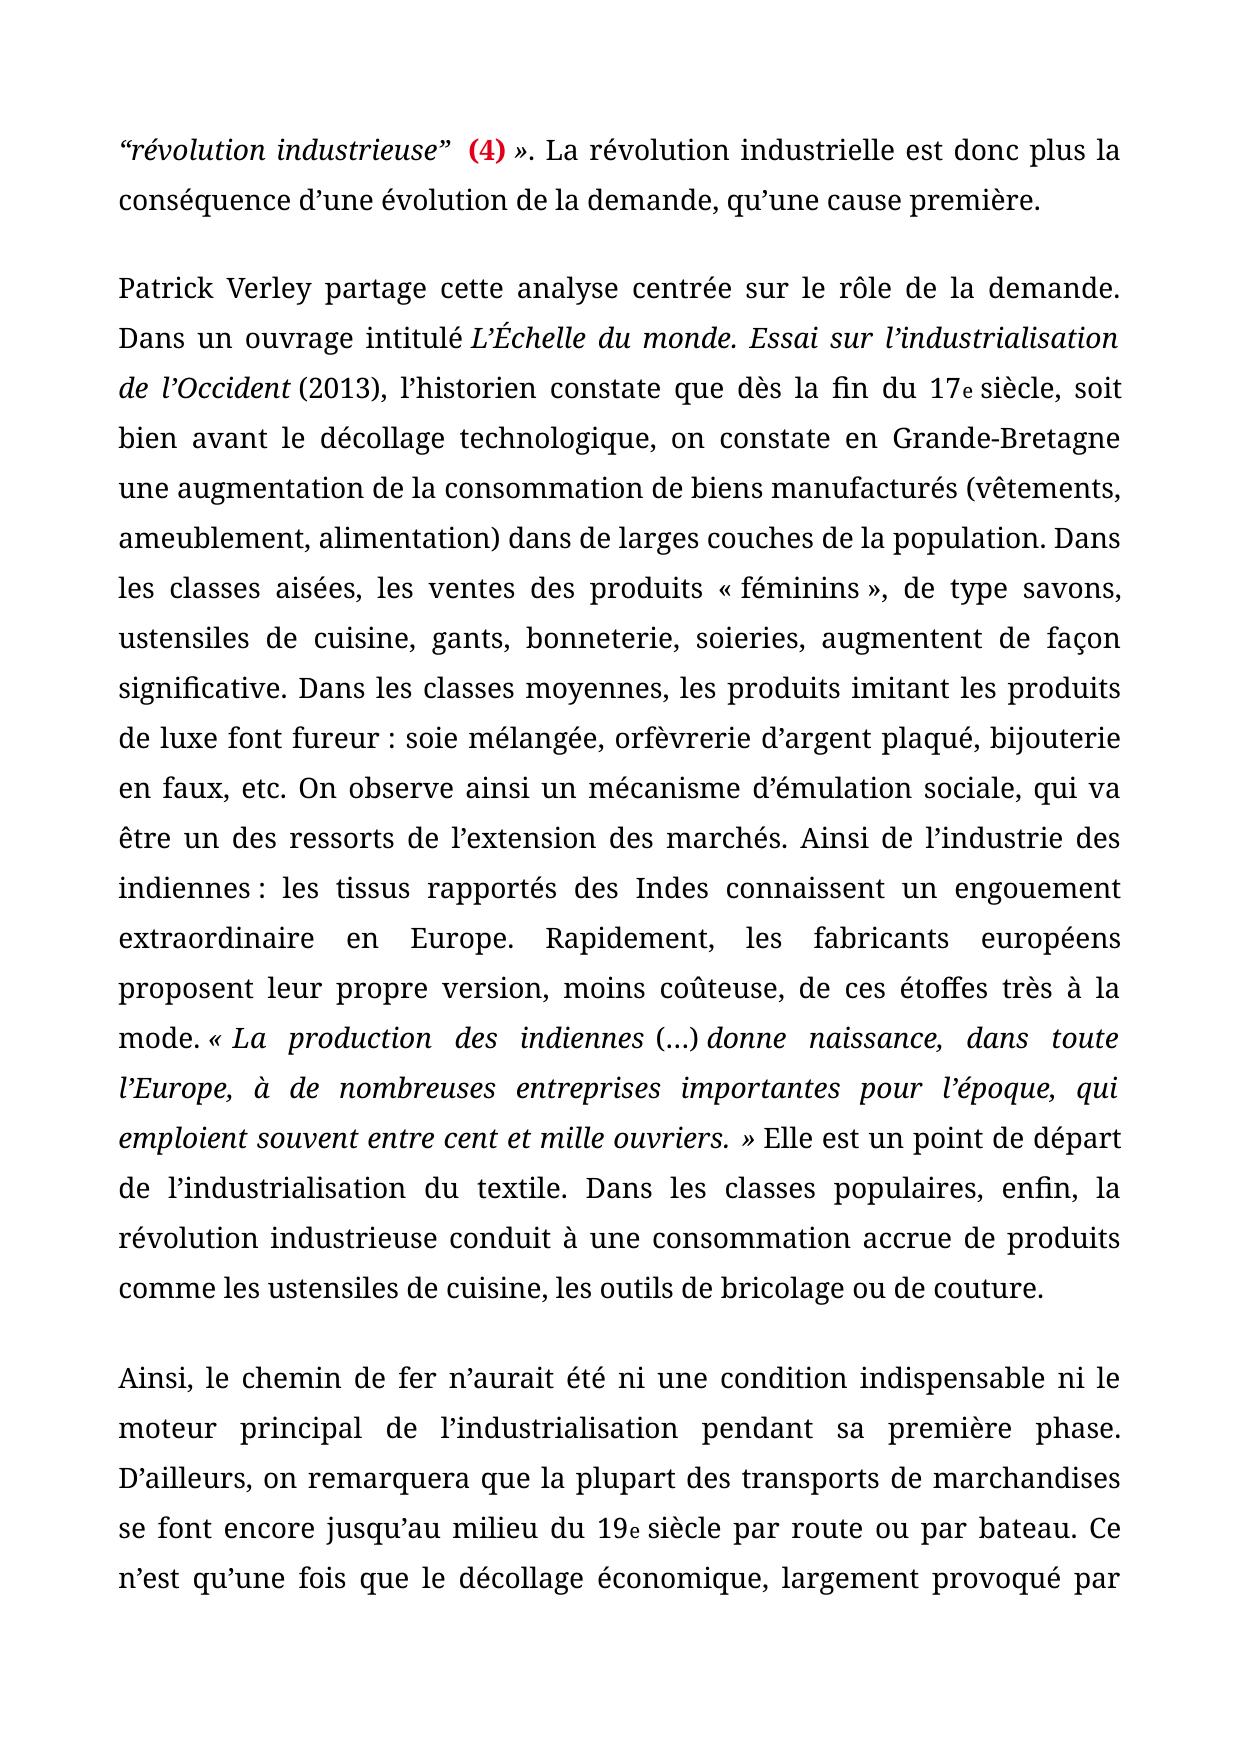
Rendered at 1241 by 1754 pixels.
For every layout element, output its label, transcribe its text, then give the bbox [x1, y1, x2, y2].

text “révolution industrieuse” (4) ». La révolution industrielle est donc plus la conséquence d’une évolution de la demande, qu’une cause première. [118, 118, 1122, 218]
text Patrick Verley partage cette analyse centrée sur le rôle de la demande. Dans un ouvrage intitulé L’Échelle du monde. Essai sur l’industrialisation de l’Occident (2013), l’historien constate que dès la fin du 17e siècle, soit bien avant le décollage technologique, on constate en Grande-Bretagne une augmentation de la consommation de biens manufacturés (vêtements, ameublement, alimentation) dans de larges couches de la population. Dans les classes aisées, les ventes des produits « féminins », de type savons, ustensiles de cuisine, gants, bonneterie, soieries, augmentent de façon significative. Dans les classes moyennes, les produits imitant les produits de luxe font fureur : soie mélangée, orfèvrerie d’argent plaqué, bijouterie en faux, etc. On observe ainsi un mécanisme d’émulation sociale, qui va être un des ressorts de l’extension des marchés. Ainsi de l’industrie des indiennes : les tissus rapportés des Indes connaissent un engouement extraordinaire en Europe. Rapidement, les fabricants européens proposent leur propre version, moins coûteuse, de ces étoffes très à la mode. « La production des indiennes (…) donne naissance, dans toute l’Europe, à de nombreuses entreprises importantes pour l’époque, qui emploient souvent entre cent et mille ouvriers. » Elle est un point de départ de l’industrialisation du textile. Dans les classes populaires, enfin, la révolution industrieuse conduit à une consommation accrue de produits comme les ustensiles de cuisine, les outils de bricolage ou de couture. [118, 257, 1122, 1307]
text Ainsi, le chemin de fer n’aurait été ni une condition indispensable ni le moteur principal de l’industrialisation pendant sa première phase. D’ailleurs, on remarquera que la plupart des transports de marchandises se font encore jusqu’au milieu du 19e siècle par route ou par bateau. Ce n’est qu’une fois que le décollage économique, largement provoqué par [118, 1346, 1122, 1596]
